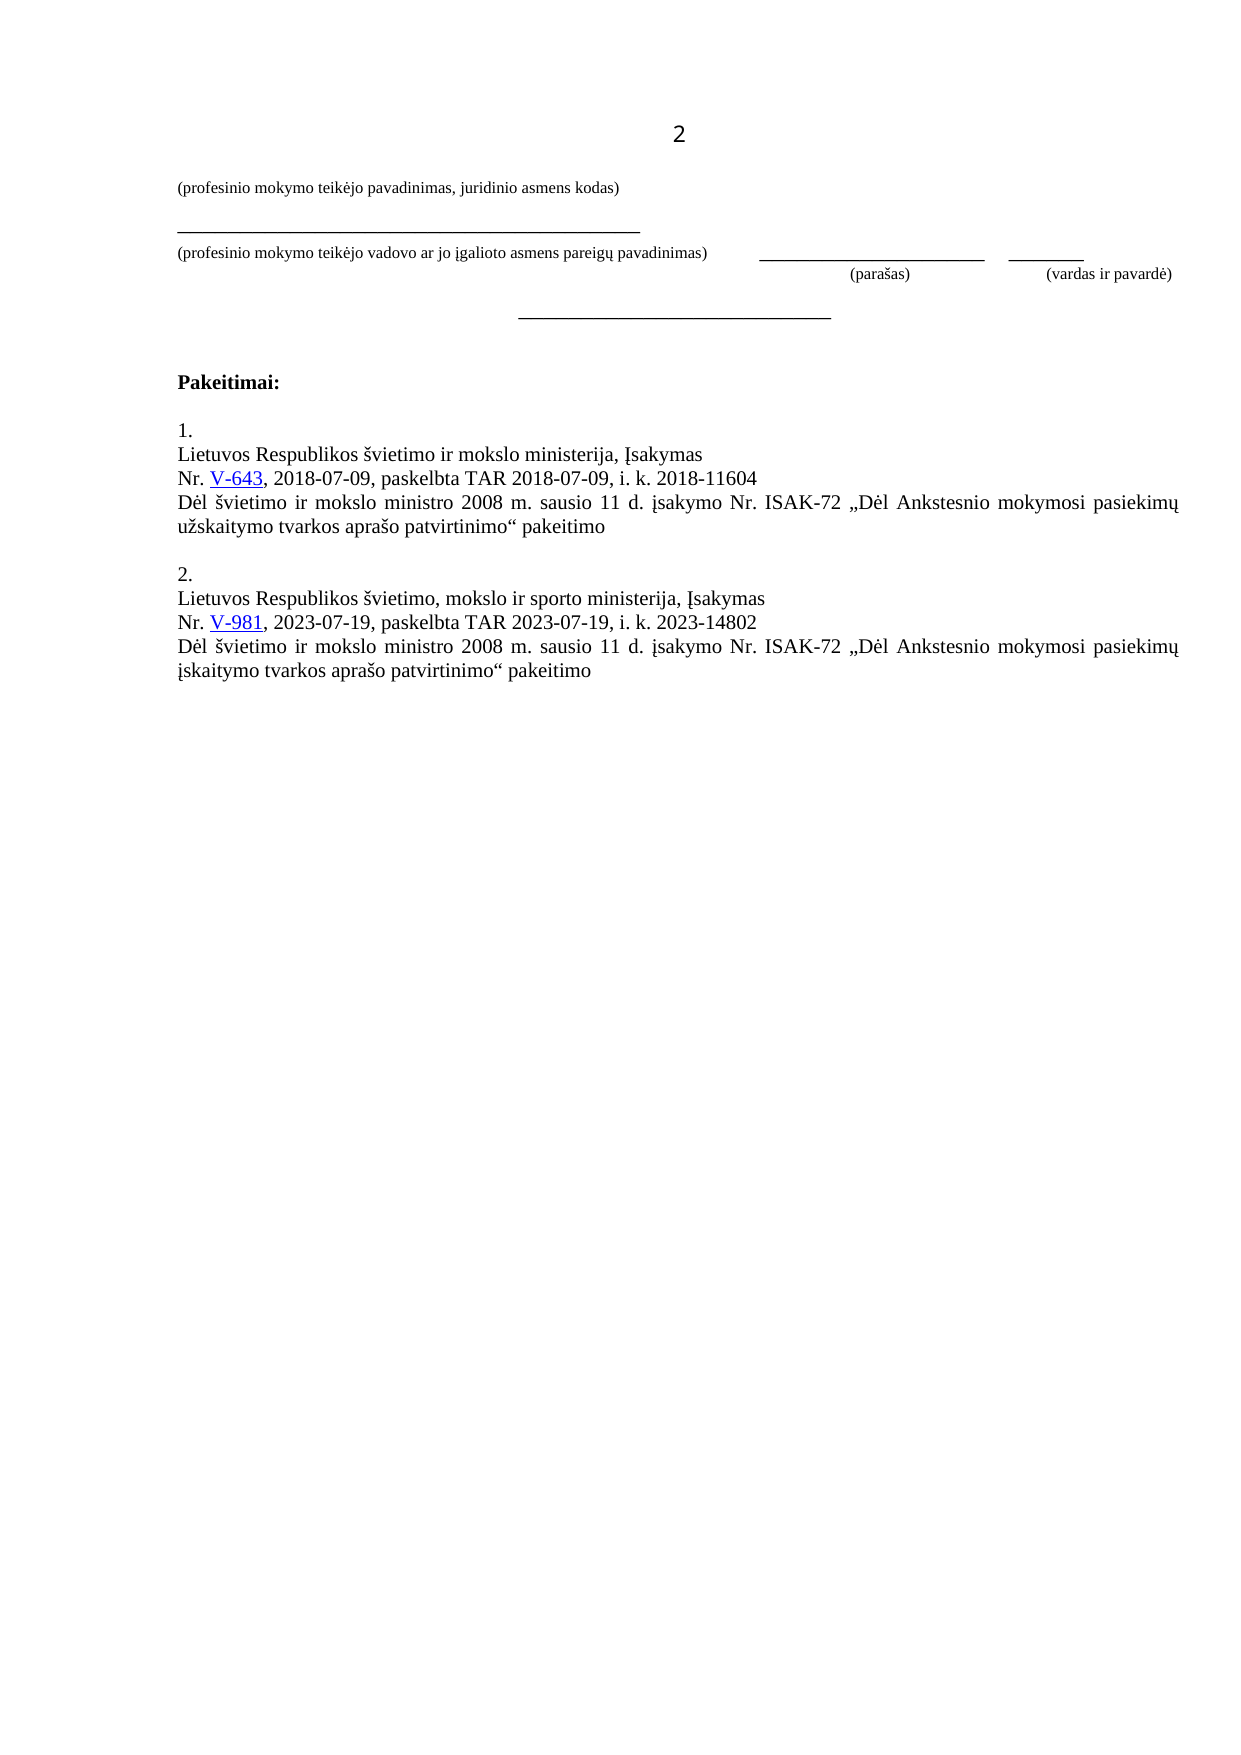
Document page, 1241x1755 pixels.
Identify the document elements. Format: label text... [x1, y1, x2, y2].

text Nr. V-643, 2018-07-09, paskelbta TAR 2018-07-09, i. k. 2018-11604 [177, 466, 1181, 490]
text _____________________________________ [177, 207, 1181, 235]
text Nr. V-981, 2023-07-19, paskelbta TAR 2023-07-19, i. k. 2023-14802 [177, 610, 1181, 634]
text 2. [177, 562, 1181, 586]
text Dėl švietimo ir mokslo ministro 2008 m. sausio 11 d. įsakymo Nr. ISAK-72 „Dėl Ankstesnio mokymosi pasiekimų užskaitymo tvarkos aprašo patvirtinimo“ pakeitimo [177, 490, 1181, 538]
text Pakeitimai: [177, 370, 1181, 394]
text 1. [177, 418, 1181, 442]
text (parašas) (vardas ir pavardė) [177, 264, 1181, 293]
text (profesinio mokymo teikėjo vadovo ar jo įgalioto asmens pareigų pavadinimas) __________________ ______ [177, 235, 1181, 264]
text Lietuvos Respublikos švietimo ir mokslo ministerija, Įsakymas [177, 442, 1181, 466]
text Lietuvos Respublikos švietimo, mokslo ir sporto ministerija, Įsakymas [177, 586, 1181, 610]
text Dėl švietimo ir mokslo ministro 2008 m. sausio 11 d. įsakymo Nr. ISAK-72 „Dėl Ankstesnio mokymosi pasiekimų įskaitymo tvarkos aprašo patvirtinimo“ pakeitimo [177, 634, 1181, 682]
text (profesinio mokymo teikėjo pavadinimas, juridinio asmens kodas) [177, 178, 1181, 207]
text _________________________ [168, 293, 1181, 322]
